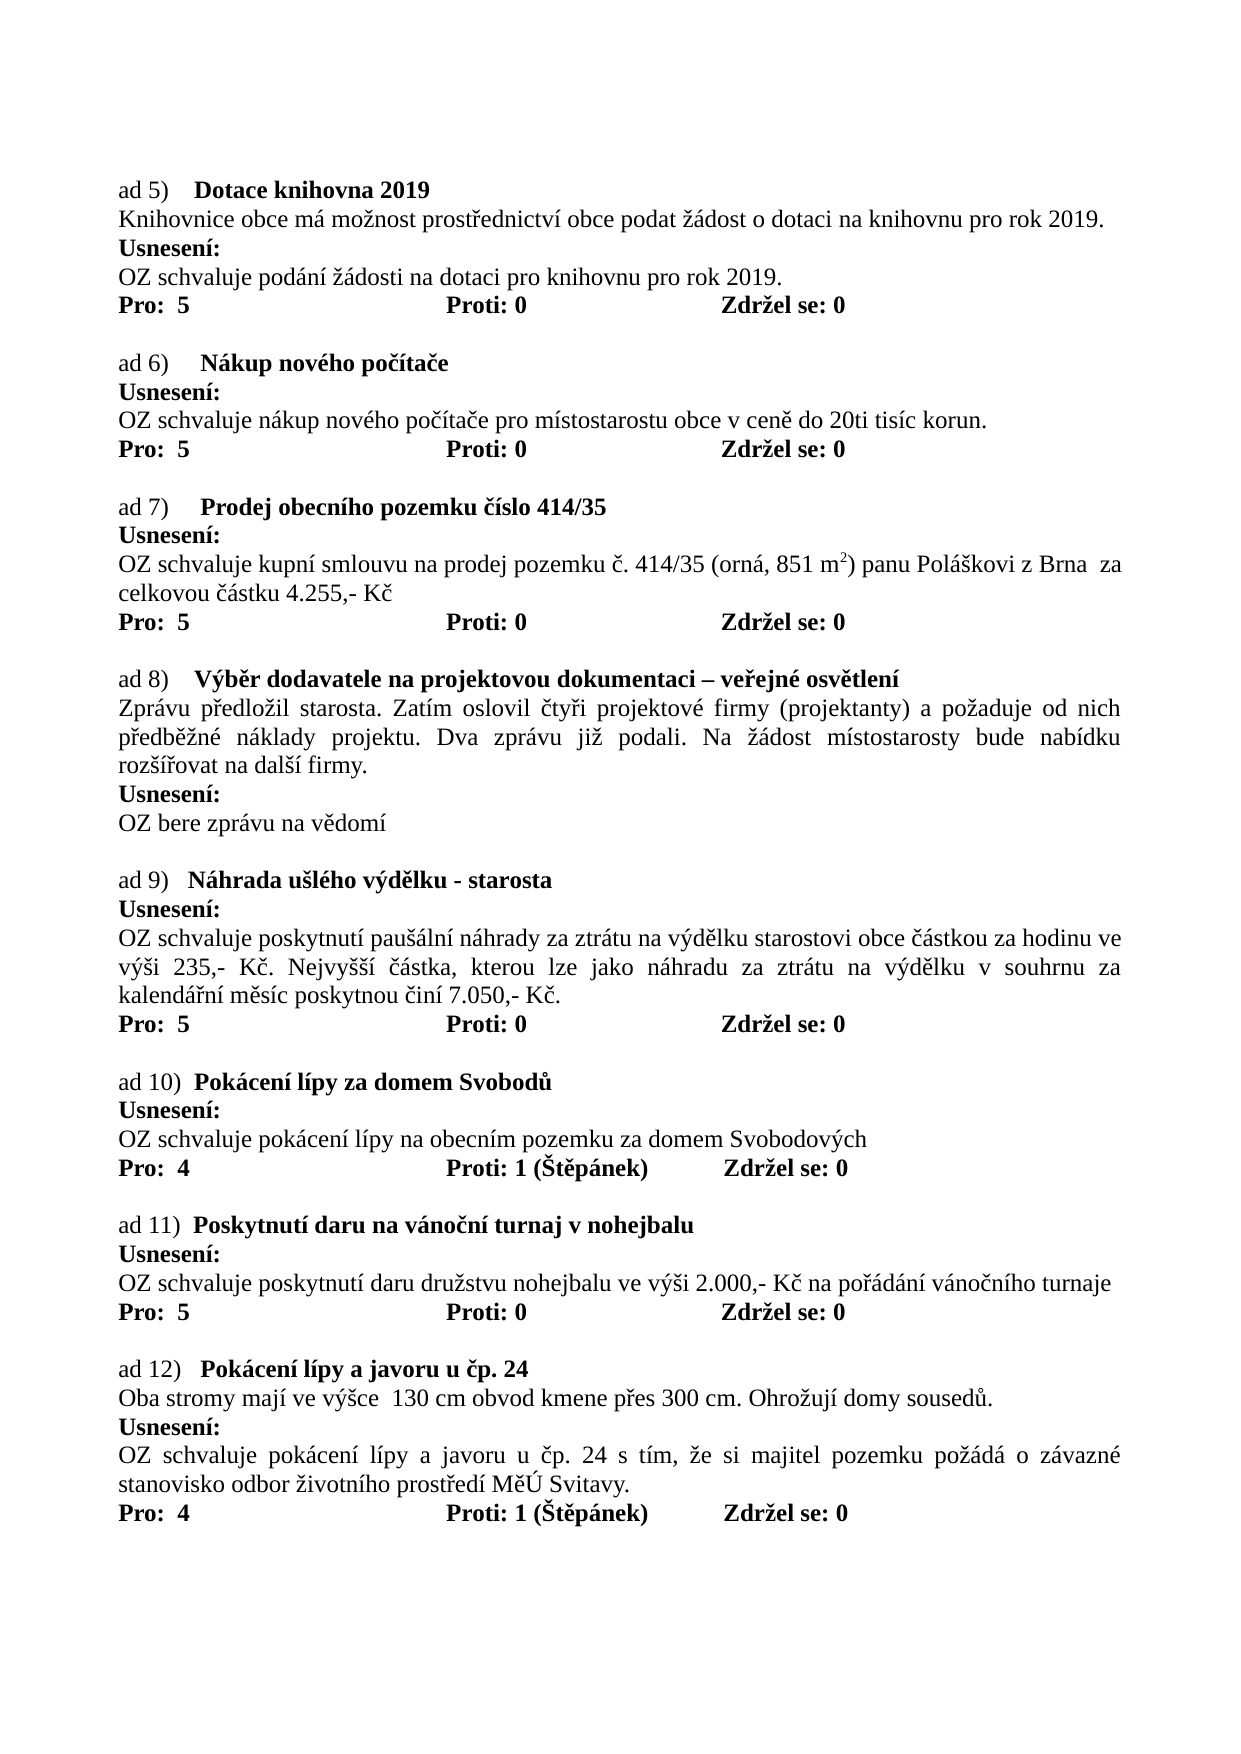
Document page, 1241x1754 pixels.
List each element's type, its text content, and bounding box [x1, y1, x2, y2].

text OZ schvaluje kupní smlouvu na prodej pozemku č. 414/35 (orná, 851 m2) panu Poláškovi z Brna za celkovou částku 4.255,- Kč [118, 549, 1122, 607]
text ad 8) Výběr dodavatele na projektovou dokumentaci – veřejné osvětlení [118, 664, 1122, 693]
text Zprávu předložil starosta. Zatím oslovil čtyři projektové firmy (projektanty) a požaduje od nich předběžné náklady projektu. Dva zprávu již podali. Na žádost místostarosty bude nabídku rozšířovat na další firmy. [118, 693, 1122, 779]
text ad 7) Prodej obecního pozemku číslo 414/35 [118, 492, 1122, 521]
text Usnesení: [118, 1096, 1122, 1124]
text OZ schvaluje poskytnutí daru družstvu nohejbalu ve výši 2.000,- Kč na pořádání vánočního turnaje [118, 1268, 1122, 1297]
text OZ schvaluje podání žádosti na dotaci pro knihovnu pro rok 2019. [118, 262, 1122, 291]
text Oba stromy mají ve výšce 130 cm obvod kmene přes 300 cm. Ohrožují domy sousedů. [118, 1383, 1122, 1412]
text Pro: 5 Proti: 0 Zdržel se: 0 [118, 607, 1122, 636]
text OZ schvaluje nákup nového počítače pro místostarostu obce v ceně do 20ti tisíc korun. [118, 406, 1122, 434]
text Usnesení: [118, 377, 1122, 406]
text Usnesení: [118, 1239, 1122, 1268]
text Knihovnice obce má možnost prostřednictví obce podat žádost o dotaci na knihovnu pro rok 2019. [118, 204, 1122, 233]
text ad 11) Poskytnutí daru na vánoční turnaj v nohejbalu [118, 1211, 1122, 1239]
text ad 10) Pokácení lípy za domem Svobodů [118, 1067, 1122, 1096]
text Pro: 5 Proti: 0 Zdržel se: 0 [118, 434, 1122, 463]
text Pro: 4 Proti: 1 (Štěpánek) Zdržel se: 0 [118, 1153, 1122, 1182]
text Usnesení: [118, 1412, 1122, 1441]
text Usnesení: [118, 521, 1122, 549]
text ad 5) Dotace knihovna 2019 [118, 176, 1122, 204]
text ad 6) Nákup nového počítače [118, 348, 1122, 377]
text Pro: 4 Proti: 1 (Štěpánek) Zdržel se: 0 [118, 1498, 1122, 1527]
text OZ schvaluje pokácení lípy a javoru u čp. 24 s tím, že si majitel pozemku požádá o závazné stanovisko odbor životního prostředí MěÚ Svitavy. [118, 1441, 1122, 1498]
text OZ bere zprávu na vědomí [118, 808, 1122, 837]
text OZ schvaluje poskytnutí paušální náhrady za ztrátu na výdělku starostovi obce částkou za hodinu ve výši 235,- Kč. Nejvyšší částka, kterou lze jako náhradu za ztrátu na výdělku v souhrnu za kalendářní měsíc poskytnou činí 7.050,- Kč. [118, 923, 1122, 1009]
text ad 12) Pokácení lípy a javoru u čp. 24 [118, 1354, 1122, 1383]
text Usnesení: [118, 233, 1122, 262]
text Usnesení: [118, 894, 1122, 923]
text Usnesení: [118, 779, 1122, 808]
text Pro: 5 Proti: 0 Zdržel se: 0 [118, 1297, 1122, 1326]
text Pro: 5 Proti: 0 Zdržel se: 0 [118, 1009, 1122, 1038]
text OZ schvaluje pokácení lípy na obecním pozemku za domem Svobodových [118, 1124, 1122, 1153]
text ad 9) Náhrada ušlého výdělku - starosta [118, 866, 1122, 894]
text Pro: 5 Proti: 0 Zdržel se: 0 [118, 291, 1122, 319]
